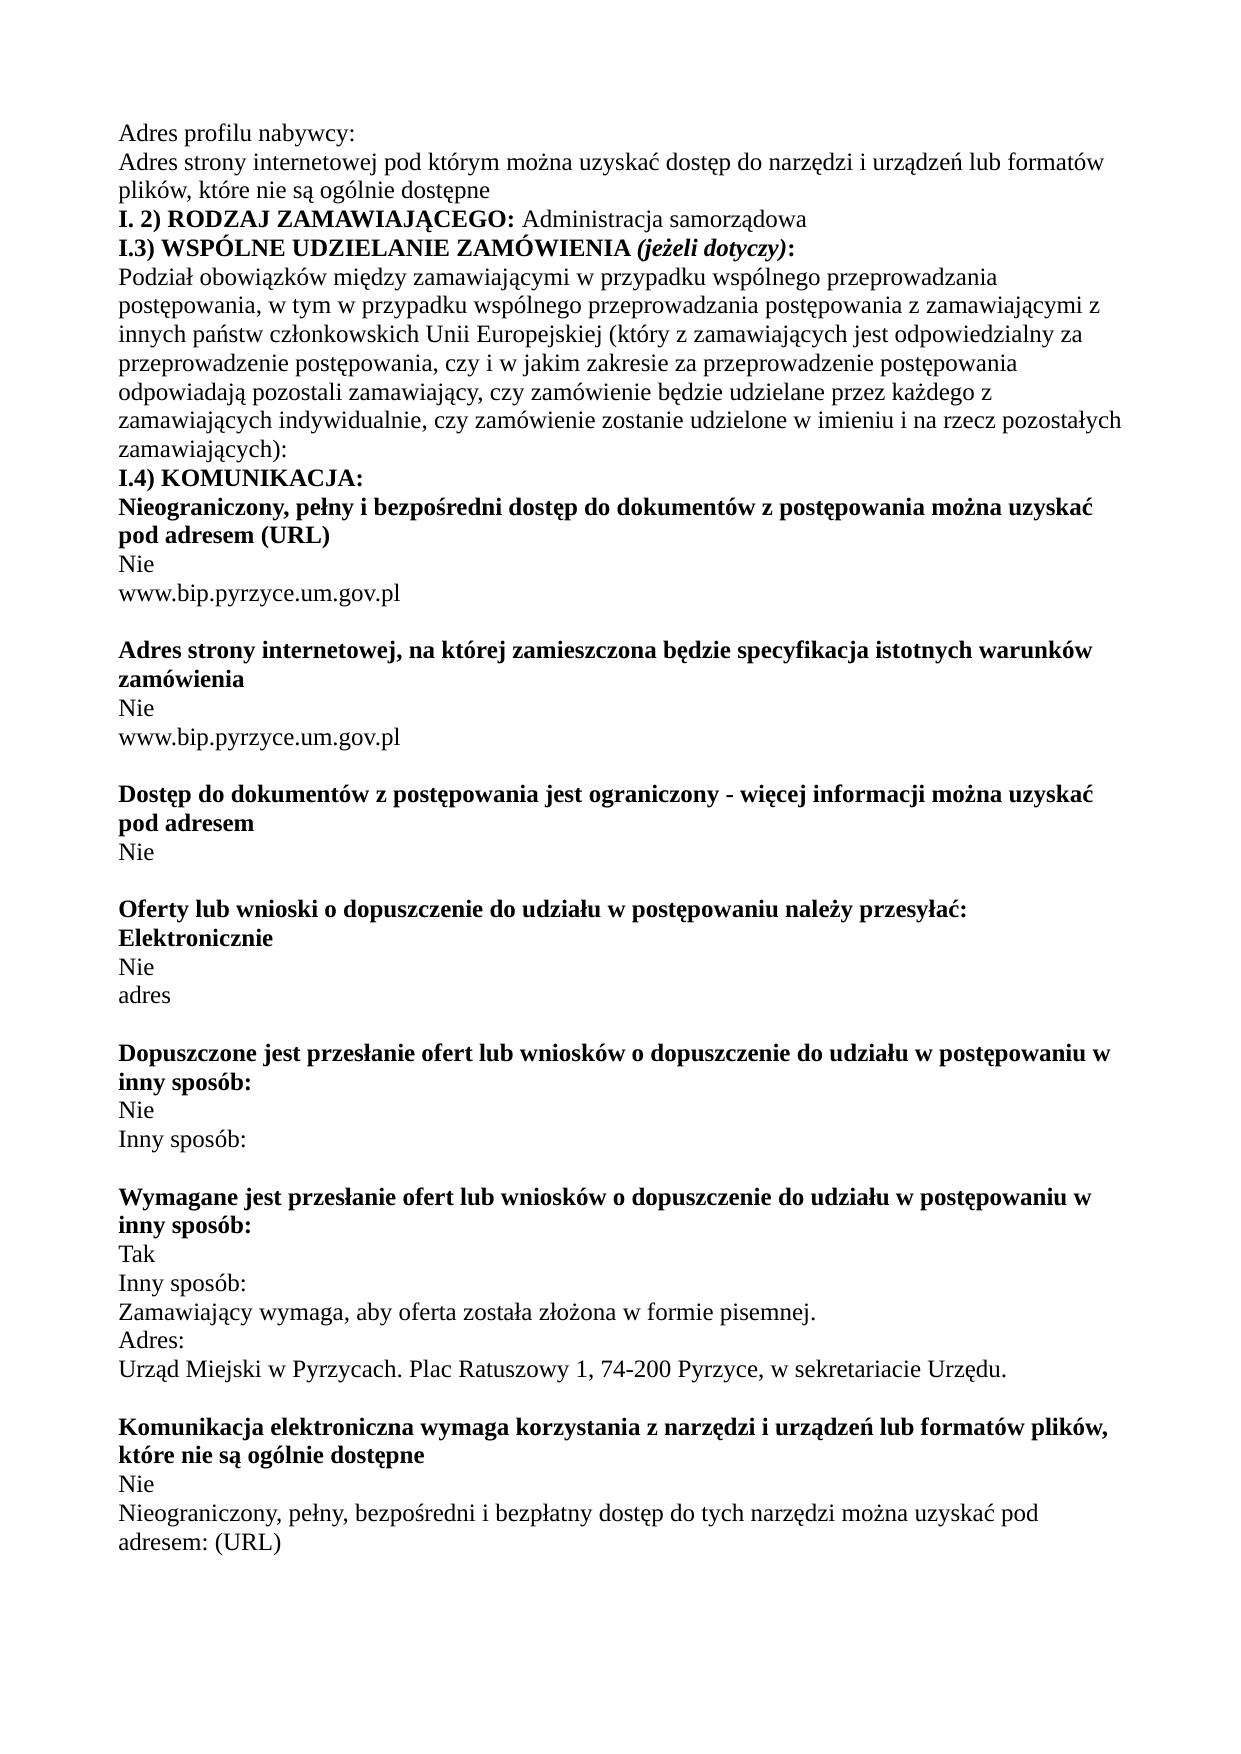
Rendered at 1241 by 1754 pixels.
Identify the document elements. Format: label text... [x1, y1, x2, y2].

text Dopuszczone jest przesłanie ofert lub wniosków o dopuszczenie do udziału w postępowaniu w inny sposób: Nie Inny sposób: Wymagane jest przesłanie ofert lub wniosków o dopuszczenie do udziału w postępowaniu w inny sposób: Tak Inny sposób: Zamawiający wymaga, aby oferta została złożona w formie pisemnej. Adres: Urząd Miejski w Pyrzycach. Plac Ratuszowy 1, 74-200 Pyrzyce, w sekretariacie Urzędu. [118, 1038, 1122, 1383]
text I.3) WSPÓLNE UDZIELANIE ZAMÓWIENIA (jeżeli dotyczy): [118, 233, 1122, 262]
text I. 2) RODZAJ ZAMAWIAJĄCEGO: Administracja samorządowa [118, 204, 1122, 233]
text Adres strony internetowej, na której zamieszczona będzie specyfikacja istotnych warunków zamówienia [118, 607, 1122, 693]
text Nie www.bip.pyrzyce.um.gov.pl [118, 693, 1122, 751]
text I.4) KOMUNIKACJA: Nieograniczony, pełny i bezpośredni dostęp do dokumentów z postępowania można uzyskać pod adresem (URL) [118, 463, 1122, 549]
text Nie adres [118, 952, 1122, 1009]
text Komunikacja elektroniczna wymaga korzystania z narzędzi i urządzeń lub formatów plików, które nie są ogólnie dostępne [118, 1383, 1122, 1469]
text Oferty lub wnioski o dopuszczenie do udziału w postępowaniu należy przesyłać: Elektronicznie [118, 866, 1122, 952]
text Nie Nieograniczony, pełny, bezpośredni i bezpłatny dostęp do tych narzędzi można uzyskać pod adresem: (URL) [118, 1469, 1122, 1556]
text Adres profilu nabywcy: Adres strony internetowej pod którym można uzyskać dostęp do narzędzi i urządzeń lub formatów plików, które nie są ogólnie dostępne [118, 118, 1122, 204]
text Podział obowiązków między zamawiającymi w przypadku wspólnego przeprowadzania postępowania, w tym w przypadku wspólnego przeprowadzania postępowania z zamawiającymi z innych państw członkowskich Unii Europejskiej (który z zamawiających jest odpowiedzialny za przeprowadzenie postępowania, czy i w jakim zakresie za przeprowadzenie postępowania odpowiadają pozostali zamawiający, czy zamówienie będzie udzielane przez każdego z zamawiających indywidualnie, czy zamówienie zostanie udzielone w imieniu i na rzecz pozostałych zamawiających): [118, 262, 1122, 463]
text Nie [118, 837, 1122, 866]
text Dostęp do dokumentów z postępowania jest ograniczony - więcej informacji można uzyskać pod adresem [118, 751, 1122, 837]
text Nie www.bip.pyrzyce.um.gov.pl [118, 549, 1122, 607]
